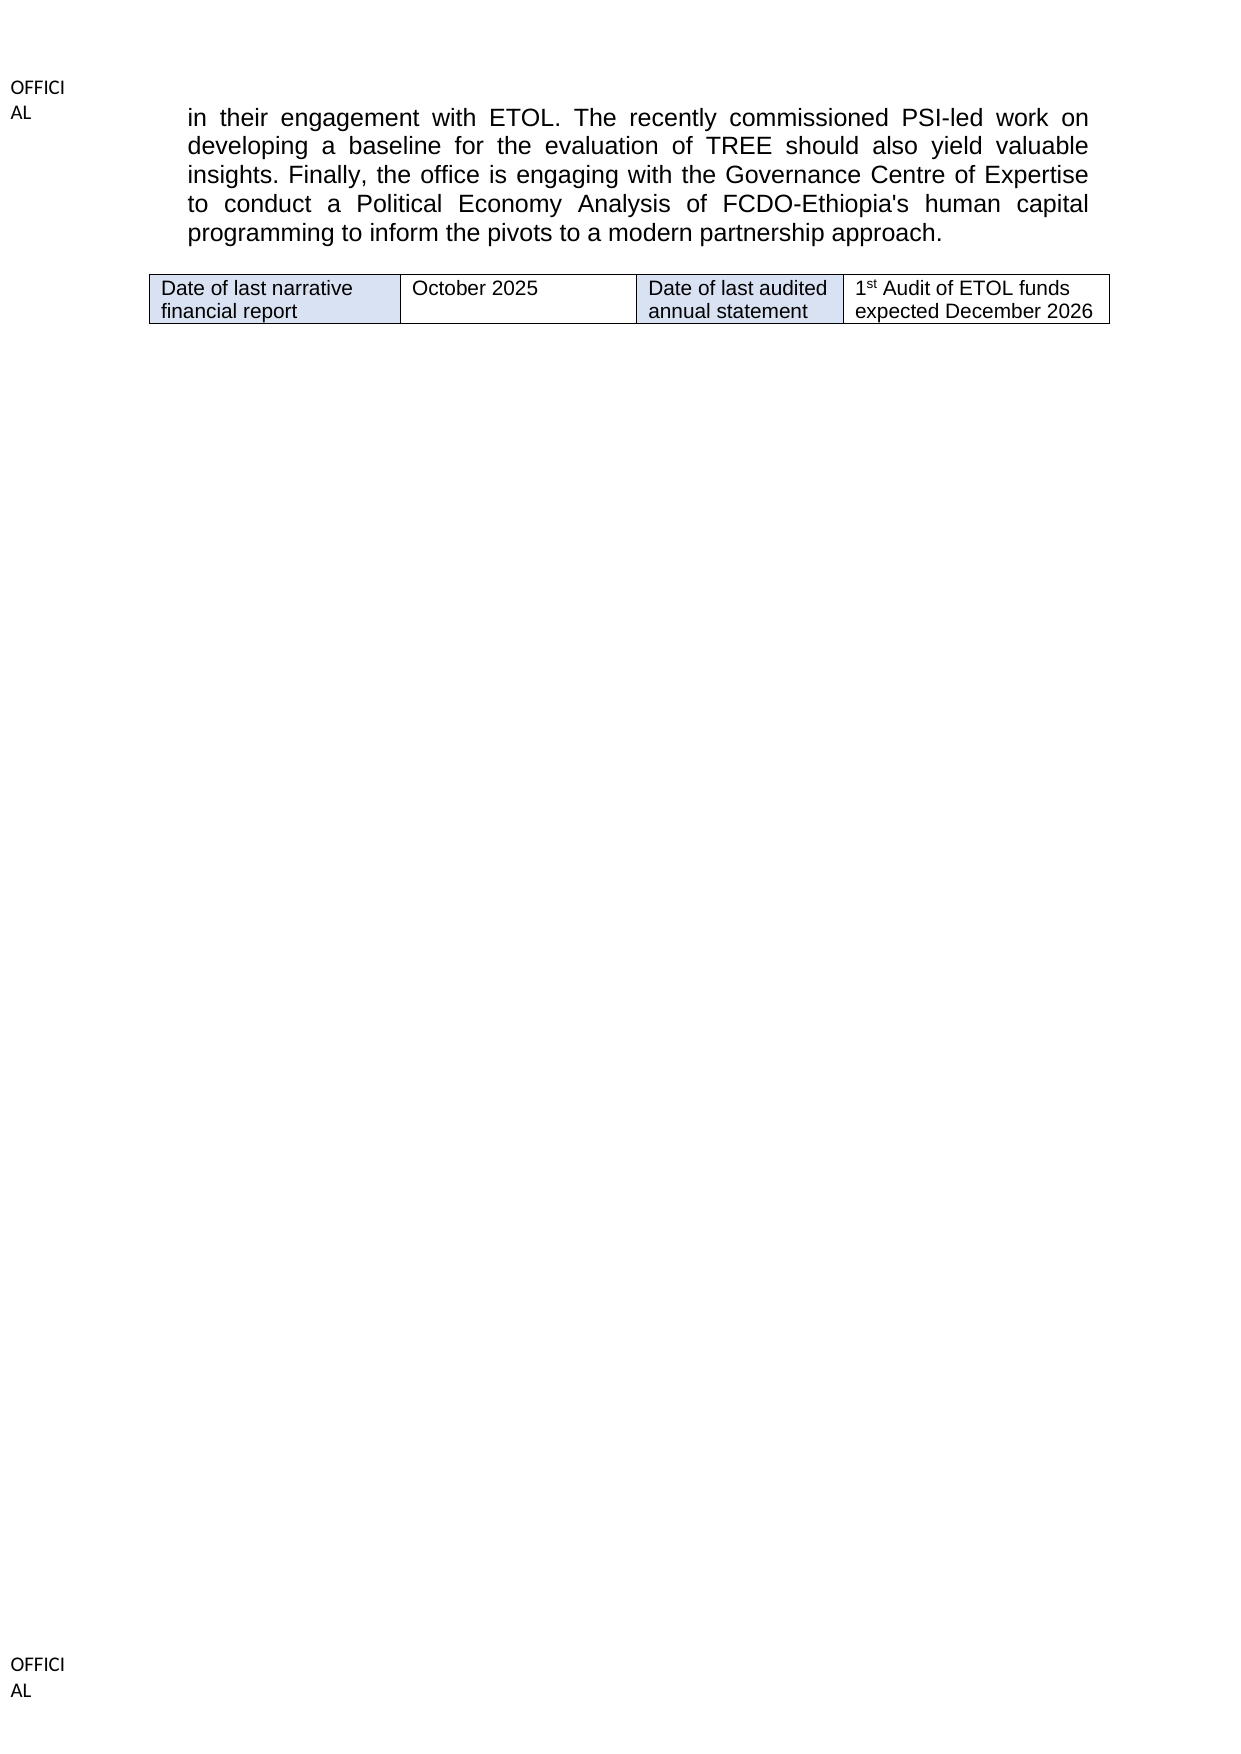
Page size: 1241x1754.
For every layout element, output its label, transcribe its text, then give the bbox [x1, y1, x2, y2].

table_header Date of last audited annual statement [637, 275, 843, 323]
table_header Date of last narrative financial report [150, 275, 400, 323]
table_header October 2025 [401, 275, 636, 323]
list in their engagement with ETOL. The recently commissioned PSI-led work on developing a baseline for the evaluation of TREE should also yield valuable insights. Finally, the office is engaging with the Governance Centre of Expertise to conduct a Political Economy Analysis of FCDO-Ethiopia's human capital programming to inform the pivots to a modern partnership approach. [150, 102, 1090, 246]
table_header 1st Audit of ETOL funds expected December 2026 [844, 275, 1109, 323]
